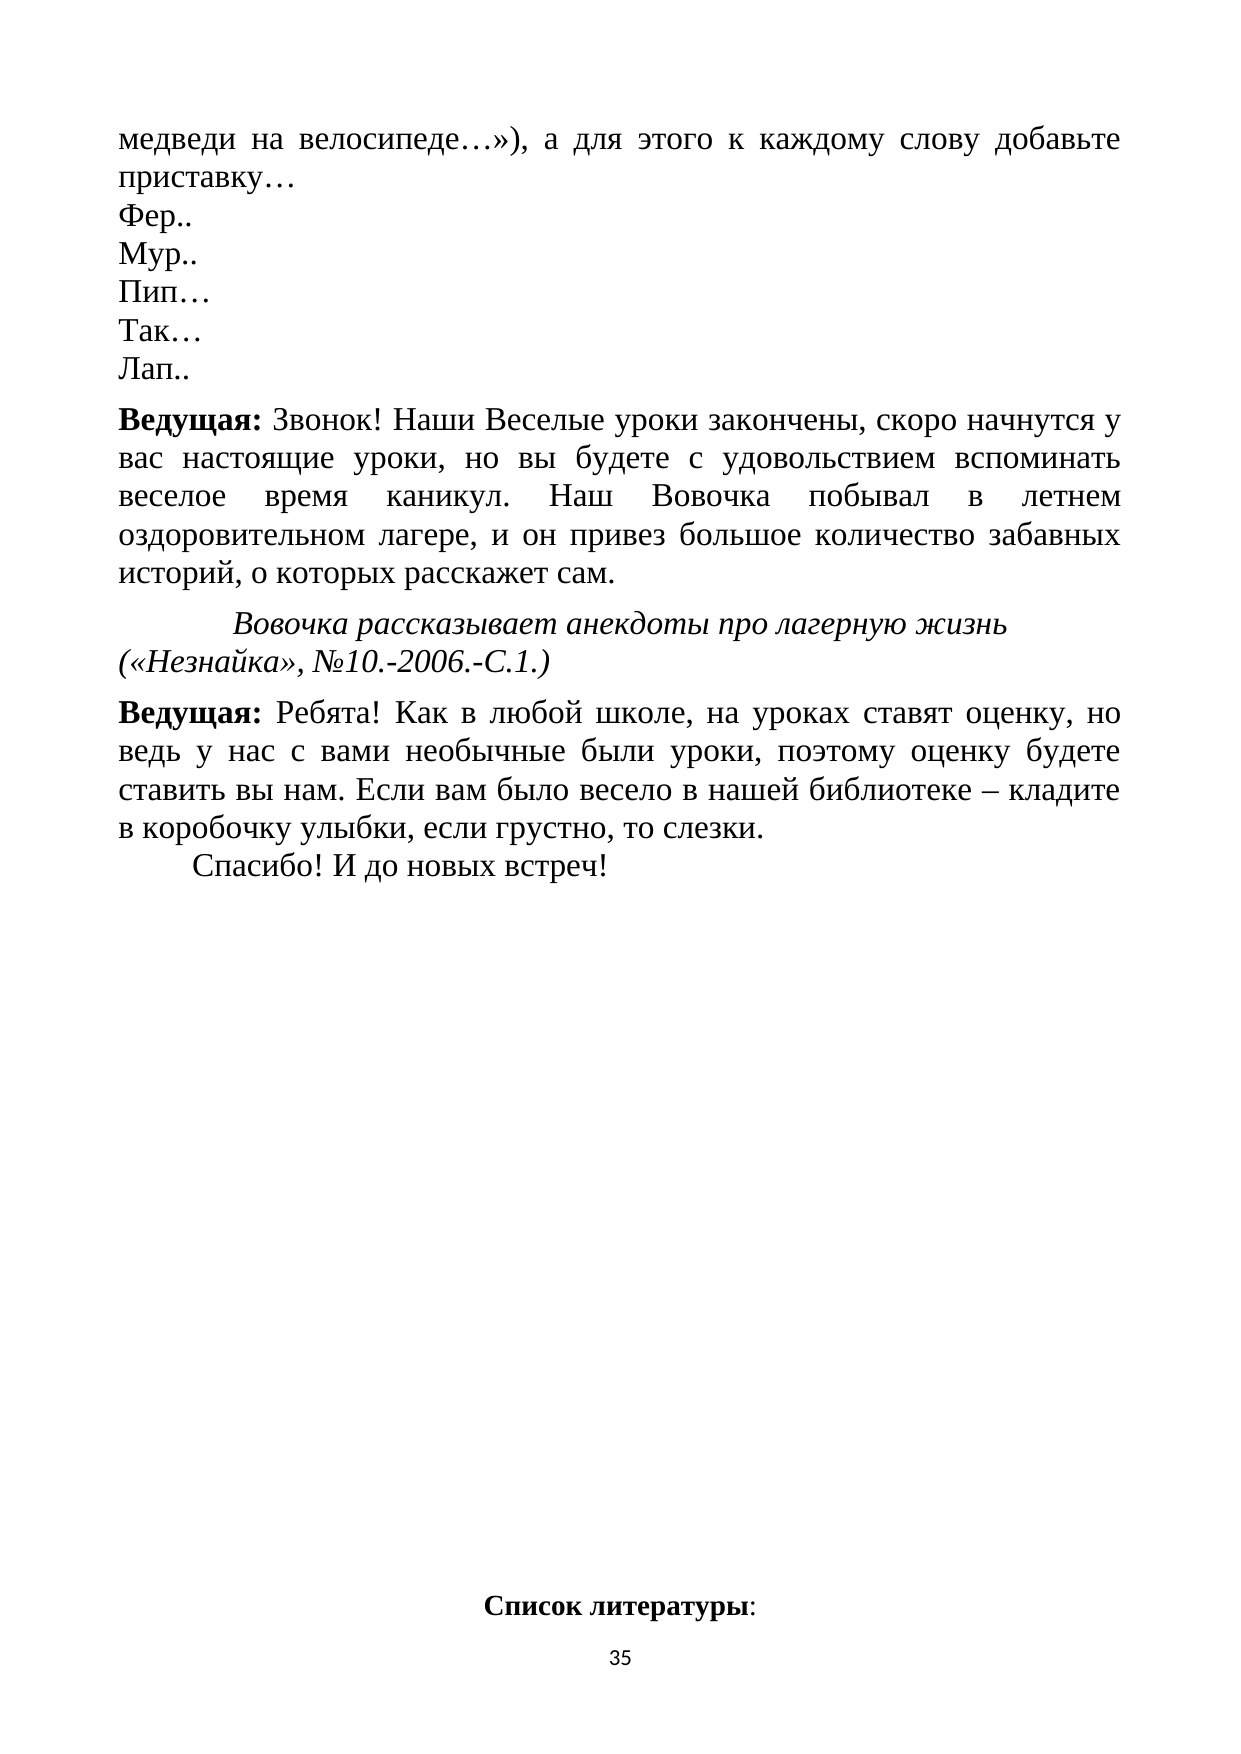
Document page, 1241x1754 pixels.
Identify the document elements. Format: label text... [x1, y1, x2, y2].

text Фер.. [118, 195, 1122, 233]
text Ведущая: Ребята! Как в любой школе, на уроках ставят оценку, но ведь у нас с вами необычные были уроки, поэтому оценку будете ставить вы нам. Если вам было весело в нашей библиотеке – кладите в коробочку улыбки, если грустно, то слезки. [118, 692, 1122, 846]
text Мур.. [118, 233, 1122, 271]
text Так… [118, 310, 1122, 348]
text Пип… [118, 271, 1122, 310]
subtitle Вовочка рассказывает анекдоты про лагерную жизнь [118, 603, 1122, 641]
text Спасибо! И до новых встреч! [118, 846, 1122, 884]
text Список литературы: [118, 1588, 1122, 1622]
text Лап.. [118, 348, 1122, 386]
text («Незнайка», №10.-2006.-С.1.) [118, 641, 1122, 680]
text медведи на велосипеде…»), а для этого к каждому слову добавьте приставку… [118, 118, 1122, 195]
text Ведущая: Звонок! Наши Веселые уроки закончены, скоро начнутся у вас настоящие уроки, но вы будете с удовольствием вспоминать веселое время каникул. Наш Вовочка побывал в летнем оздоровительном лагере, и он привез большое количество забавных историй, о которых расскажет сам. [118, 399, 1122, 591]
